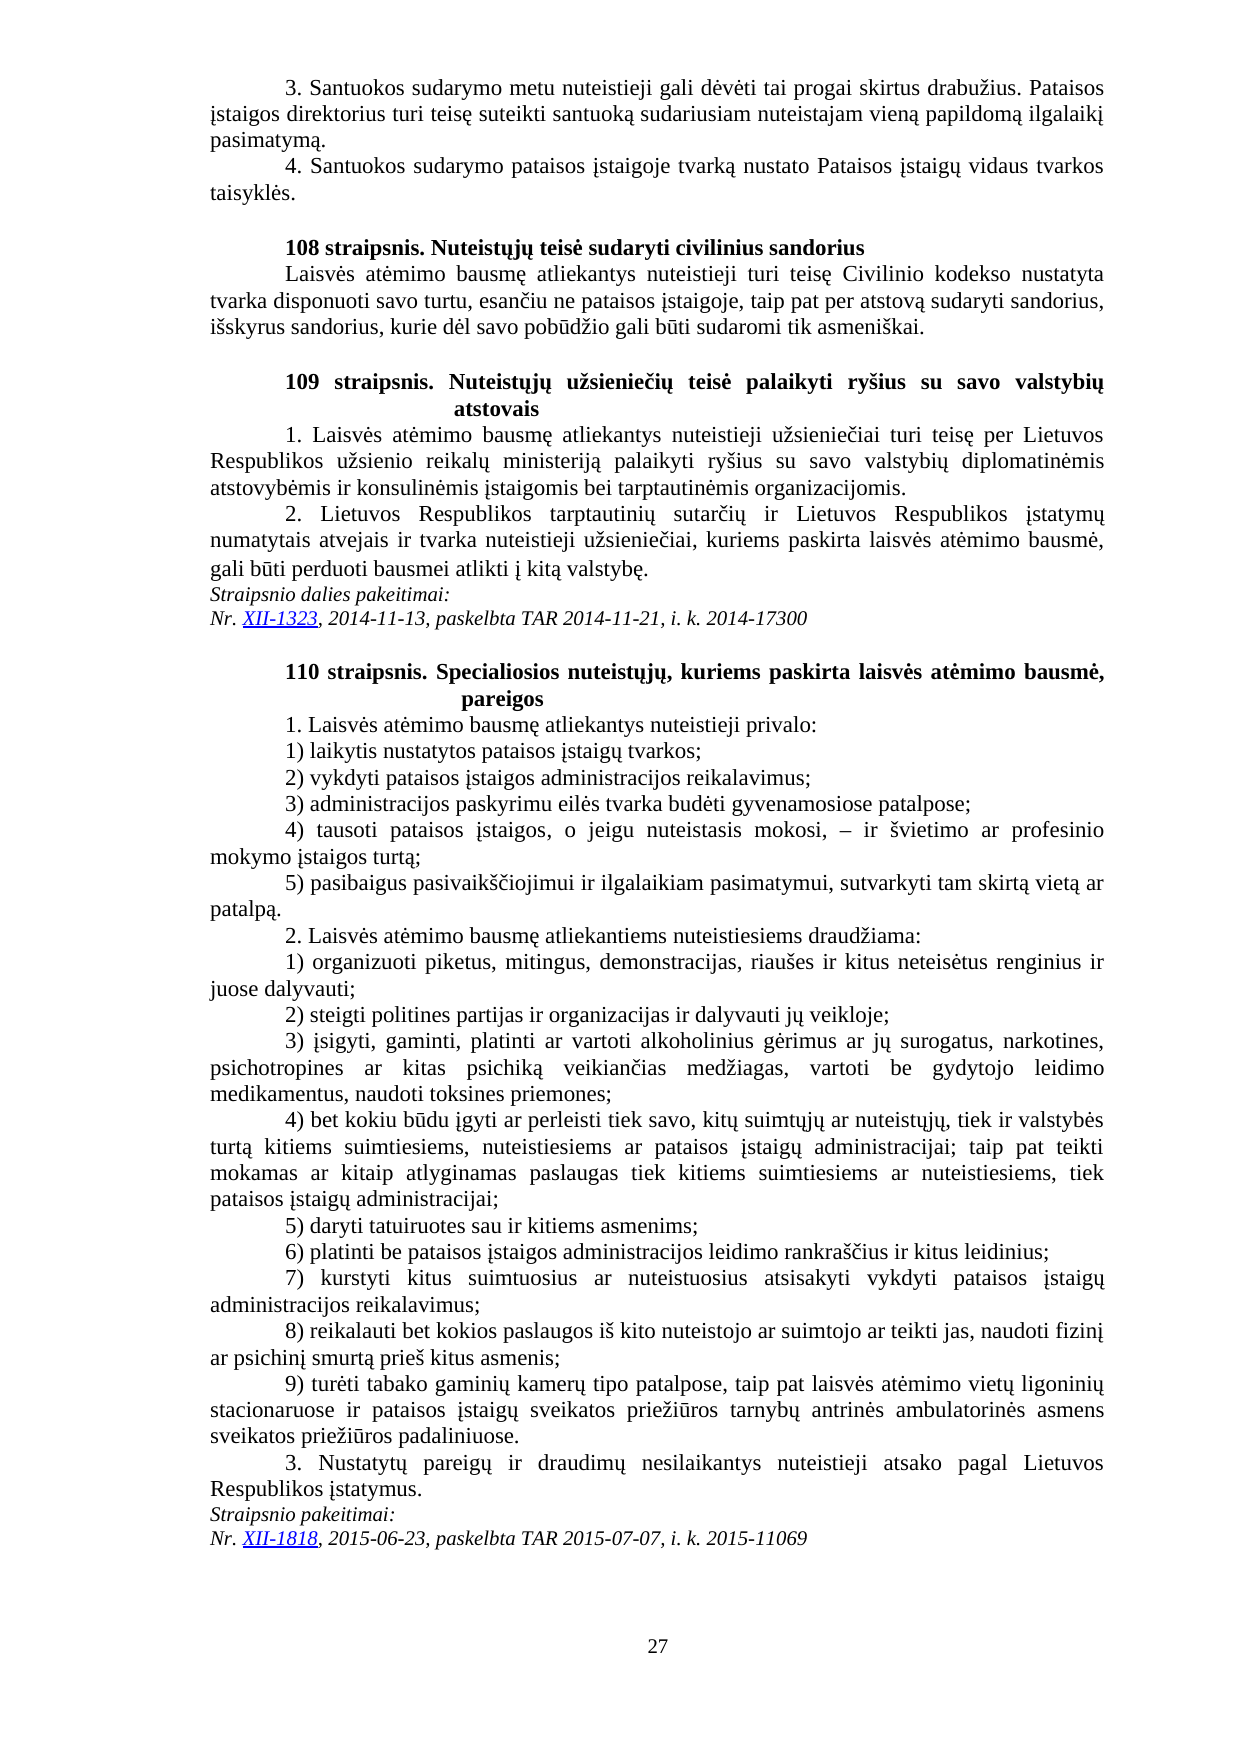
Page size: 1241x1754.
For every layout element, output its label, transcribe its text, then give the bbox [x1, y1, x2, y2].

text 6) platinti be pataisos įstaigos administracijos leidimo rankraščius ir kitus leidinius; [210, 1238, 1106, 1264]
text 1) organizuoti piketus, mitingus, demonstracijas, riaušes ir kitus neteisėtus renginius ir juose dalyvauti; [210, 948, 1106, 1001]
text Straipsnio dalies pakeitimai: [210, 581, 1106, 606]
text 1. Laisvės atėmimo bausmę atliekantys nuteistieji užsieniečiai turi teisę per Lietuvos Respublikos užsienio reikalų ministeriją palaikyti ryšius su savo valstybių diplomatinėmis atstovybėmis ir konsulinėmis įstaigomis bei tarptautinėmis organizacijomis. [210, 421, 1106, 500]
text 5) pasibaigus pasivaikščiojimui ir ilgalaikiam pasimatymui, sutvarkyti tam skirtą vietą ar patalpą. [210, 869, 1106, 922]
text 9) turėti tabako gaminių kamerų tipo patalpose, taip pat laisvės atėmimo vietų ligoninių stacionaruose ir pataisos įstaigų sveikatos priežiūros tarnybų antrinės ambulatorinės asmens sveikatos priežiūros padaliniuose. [210, 1370, 1106, 1449]
text 4) bet kokiu būdu įgyti ar perleisti tiek savo, kitų suimtųjų ar nuteistųjų, tiek ir valstybės turtą kitiems suimtiesiems, nuteistiesiems ar pataisos įstaigų administracijai; taip pat teikti mokamas ar kitaip atlyginamas paslaugas tiek kitiems suimtiesiems ar nuteistiesiems, tiek pataisos įstaigų administracijai; [210, 1106, 1106, 1212]
text 4. Santuokos sudarymo pataisos įstaigoje tvarką nustato Pataisos įstaigų vidaus tvarkos taisyklės. [210, 153, 1106, 205]
text 2. Lietuvos Respublikos tarptautinių sutarčių ir Lietuvos Respublikos įstatymų numatytais atvejais ir tvarka nuteistieji užsieniečiai, kuriems paskirta laisvės atėmimo bausmė, gali būti perduoti bausmei atlikti į kitą valstybę. [210, 500, 1106, 581]
text 3. Santuokos sudarymo metu nuteistieji gali dėvėti tai progai skirtus drabužius. Pataisos įstaigos direktorius turi teisę suteikti santuoką sudariusiam nuteistajam vieną papildomą ilgalaikį pasimatymą. [210, 73, 1106, 153]
text 7) kurstyti kitus suimtuosius ar nuteistuosius atsisakyti vykdyti pataisos įstaigų administracijos reikalavimus; [210, 1264, 1106, 1317]
text 5) daryti tatuiruotes sau ir kitiems asmenims; [210, 1212, 1106, 1238]
text 3) įsigyti, gaminti, platinti ar vartoti alkoholinius gėrimus ar jų surogatus, narkotines, psichotropines ar kitas psichiką veikiančias medžiagas, vartoti be gydytojo leidimo medikamentus, naudoti toksines priemones; [210, 1027, 1106, 1106]
text 3. Nustatytų pareigų ir draudimų nesilaikantys nuteistieji atsako pagal Lietuvos Respublikos įstatymus. [210, 1449, 1106, 1502]
text Nr. XII-1323, 2014-11-13, paskelbta TAR 2014-11-21, i. k. 2014-17300 [210, 606, 1106, 629]
text 110 straipsnis. Specialiosios nuteistųjų, kuriems paskirta laisvės atėmimo bausmė, pareigos [285, 658, 1106, 711]
text 2) vykdyti pataisos įstaigos administracijos reikalavimus; [210, 764, 1106, 790]
text Nr. XII-1818, 2015-06-23, paskelbta TAR 2015-07-07, i. k. 2015-11069 [210, 1526, 1106, 1550]
text Straipsnio pakeitimai: [210, 1502, 1106, 1526]
text 108 straipsnis. Nuteistųjų teisė sudaryti civilinius sandorius [210, 234, 1106, 260]
text 3) administracijos paskyrimu eilės tvarka budėti gyvenamosiose patalpose; [210, 790, 1106, 816]
text 109 straipsnis. Nuteistųjų užsieniečių teisė palaikyti ryšius su savo valstybių atstovais [285, 368, 1106, 421]
text Laisvės atėmimo bausmę atliekantys nuteistieji turi teisę Civilinio kodekso nustatyta tvarka disponuoti savo turtu, esančiu ne pataisos įstaigoje, taip pat per atstovą sudaryti sandorius, išskyrus sandorius, kurie dėl savo pobūdžio gali būti sudaromi tik asmeniškai. [210, 260, 1106, 339]
text 4) tausoti pataisos įstaigos, o jeigu nuteistasis mokosi, – ir švietimo ar profesinio mokymo įstaigos turtą; [210, 816, 1106, 869]
text 2) steigti politines partijas ir organizacijas ir dalyvauti jų veikloje; [210, 1001, 1106, 1027]
text 2. Laisvės atėmimo bausmę atliekantiems nuteistiesiems draudžiama: [210, 922, 1106, 948]
text 8) reikalauti bet kokios paslaugos iš kito nuteistojo ar suimtojo ar teikti jas, naudoti fizinį ar psichinį smurtą prieš kitus asmenis; [210, 1317, 1106, 1370]
text 1) laikytis nustatytos pataisos įstaigų tvarkos; [210, 737, 1106, 764]
text 1. Laisvės atėmimo bausmę atliekantys nuteistieji privalo: [210, 711, 1106, 737]
